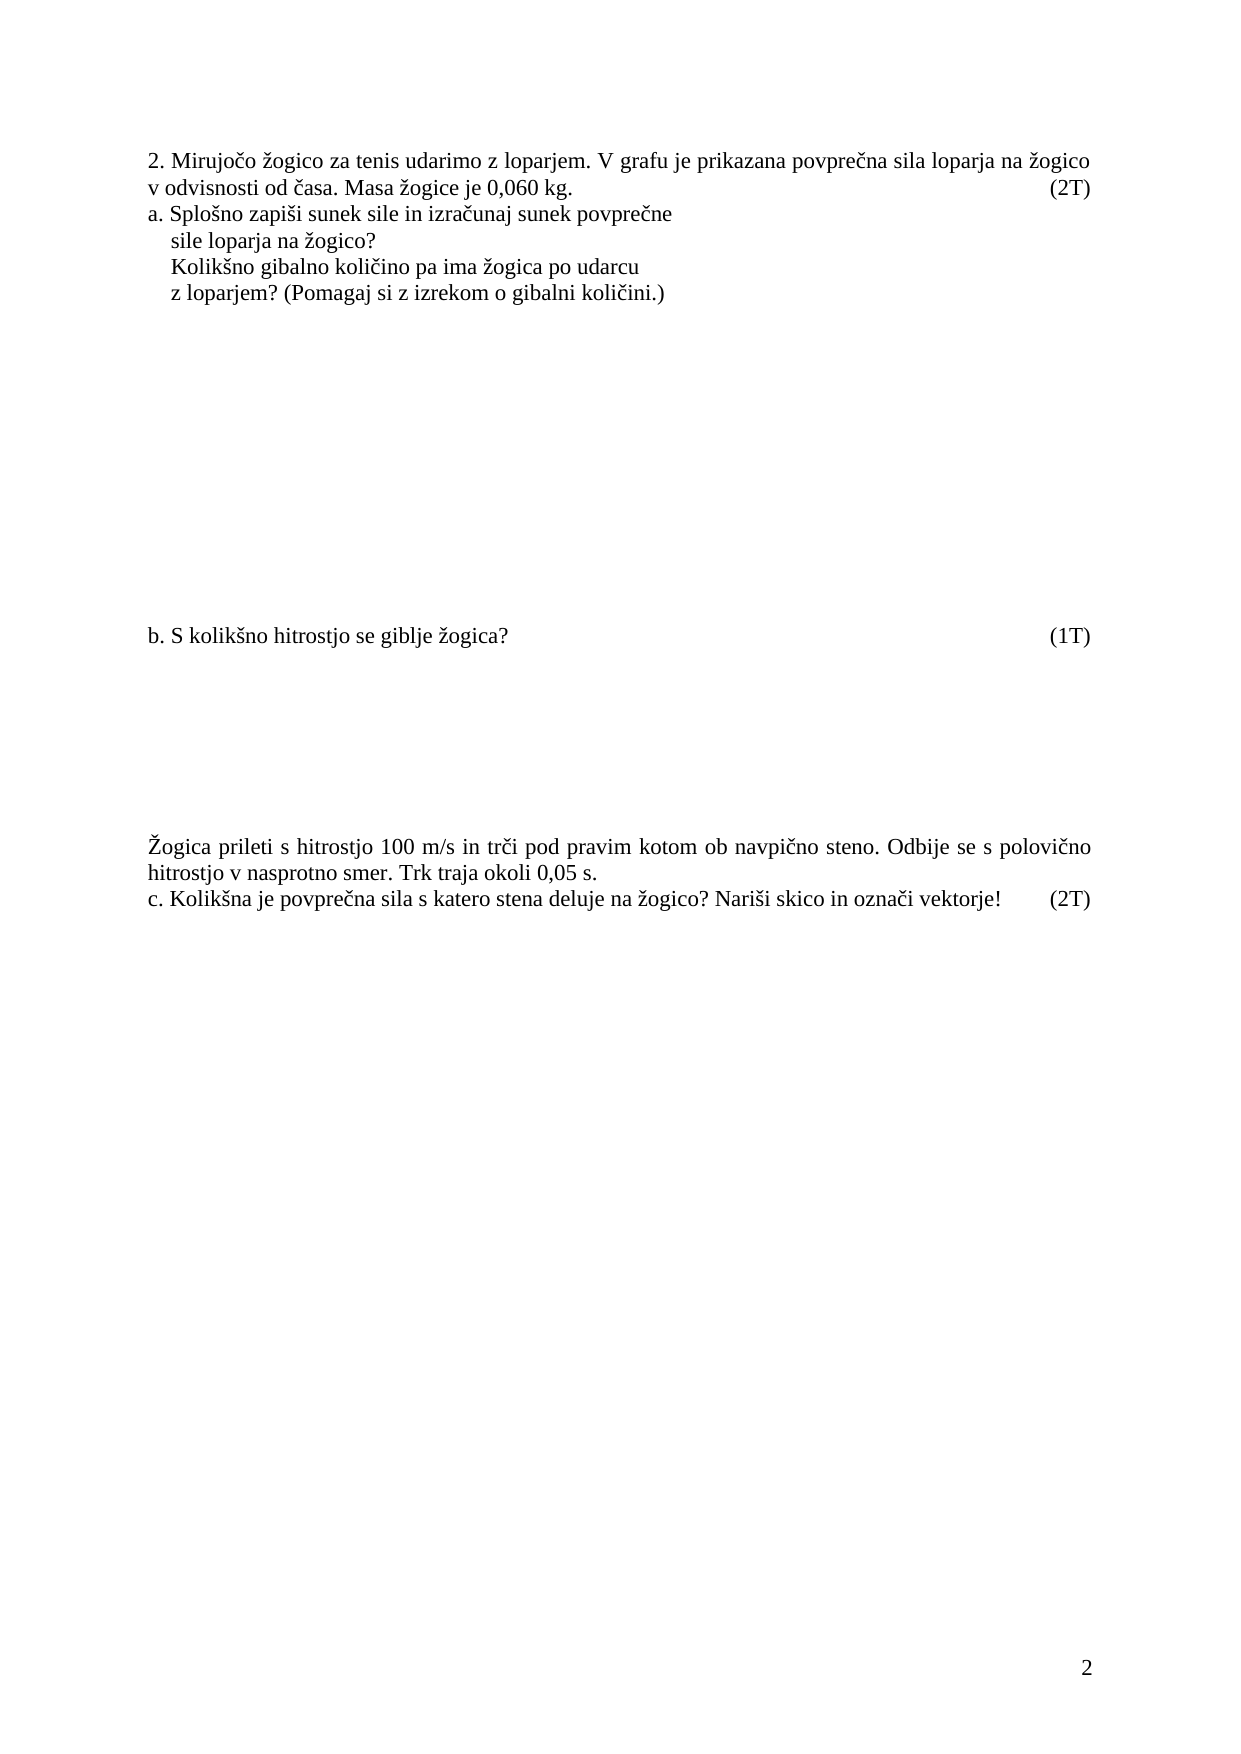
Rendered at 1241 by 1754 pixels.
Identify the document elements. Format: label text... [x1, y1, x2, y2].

text Kolikšno gibalno količino pa ima žogica po udarcu [148, 253, 1093, 279]
text sile loparja na žogico? [148, 227, 1093, 253]
text z loparjem? (Pomagaj si z izrekom o gibalni količini.) [148, 279, 1093, 306]
text b. S kolikšno hitrostjo se giblje žogica? (1T) [148, 622, 1093, 648]
text a. Splošno zapiši sunek sile in izračunaj sunek povprečne [148, 200, 1093, 227]
text c. Kolikšna je povprečna sila s katero stena deluje na žogico? Nariši skico in označi vektorje! (2T) [148, 886, 1093, 912]
text 2. Mirujočo žogico za tenis udarimo z loparjem. V grafu je prikazana povprečna sila loparja na žogico v odvisnosti od časa. Masa žogice je 0,060 kg. (2T) [148, 148, 1093, 200]
text Žogica prileti s hitrostjo 100 m/s in trči pod pravim kotom ob navpično steno. Odbije se s polovično hitrostjo v nasprotno smer. Trk traja okoli 0,05 s. [148, 833, 1093, 886]
